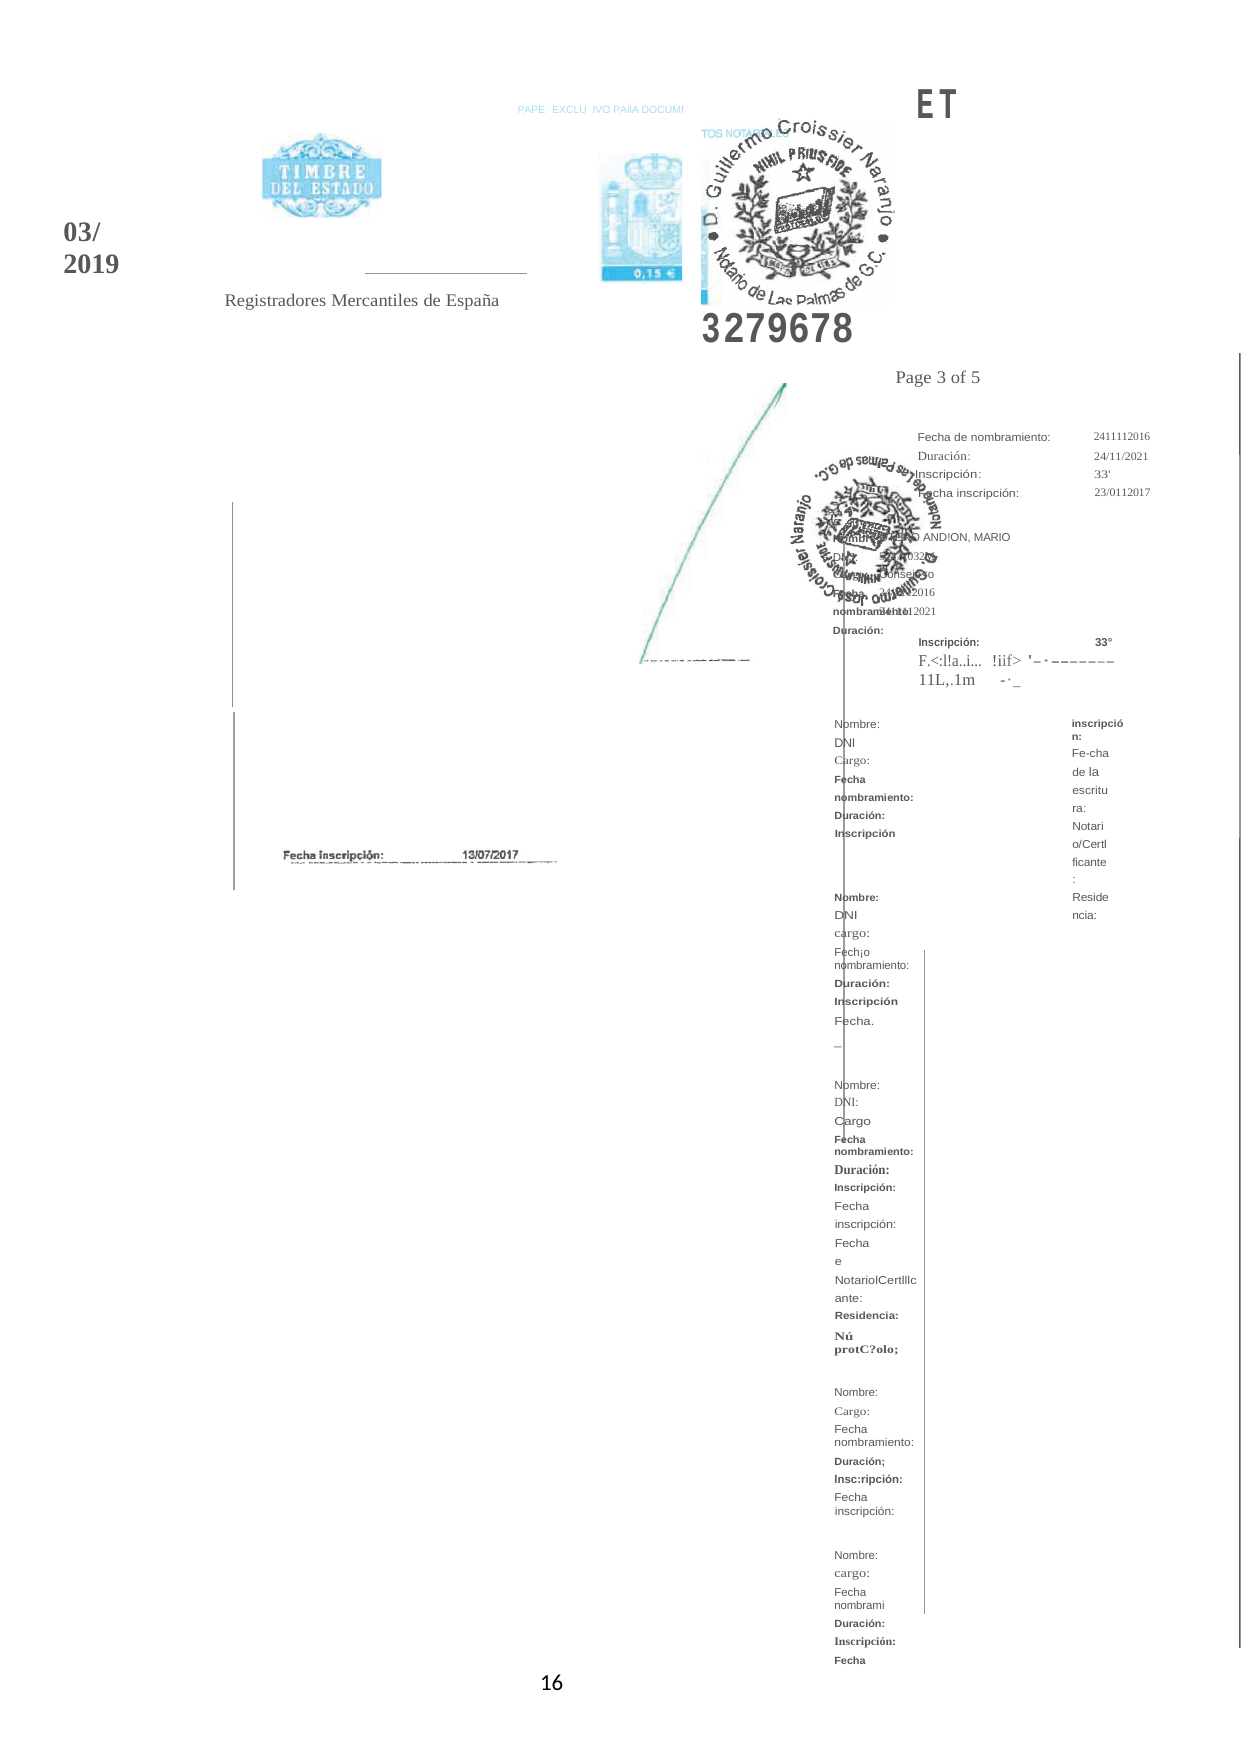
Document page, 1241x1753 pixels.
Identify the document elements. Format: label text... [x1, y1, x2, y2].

text Inscripción: 33° [943, 636, 1124, 648]
text ET 3279678 [701, 82, 1124, 355]
text 24/1112016 [943, 586, 1124, 599]
text 52471032M [943, 550, 1124, 563]
table_cell 24/11/2021 [1072, 447, 1157, 466]
table_header Fecha de nombramiento: [943, 421, 1072, 447]
text Fecha inscripción: [1072, 718, 1124, 742]
text Conseje<o [943, 568, 1124, 581]
table_cell 33' [1072, 466, 1157, 484]
table_header 2411112016 [1072, 421, 1157, 447]
text 2411112021 [943, 605, 1124, 618]
text PAPE EXCLU IVO PAilA DOCUMf [517, 104, 686, 116]
subtitle 03/ 2019 [63, 215, 164, 280]
text Fe-cha de la escritura: Notario/Certlficante: Residencia: [1072, 747, 1109, 922]
text OTERO AND!ON, MARIO [943, 531, 1124, 544]
table_cell Fecha inscripción: [943, 484, 1072, 510]
table_cell Inscripción: [943, 466, 1072, 484]
text Registradores Mercantiles de España [224, 289, 499, 310]
text F.<:l!a..i... !iif> '-·------- 11L,.1m -·_ [918, 651, 1124, 689]
table_cell 23/0112017 [1072, 484, 1157, 510]
text Page 3 of 5 [895, 367, 1124, 387]
table_cell Duración: [943, 447, 1072, 466]
